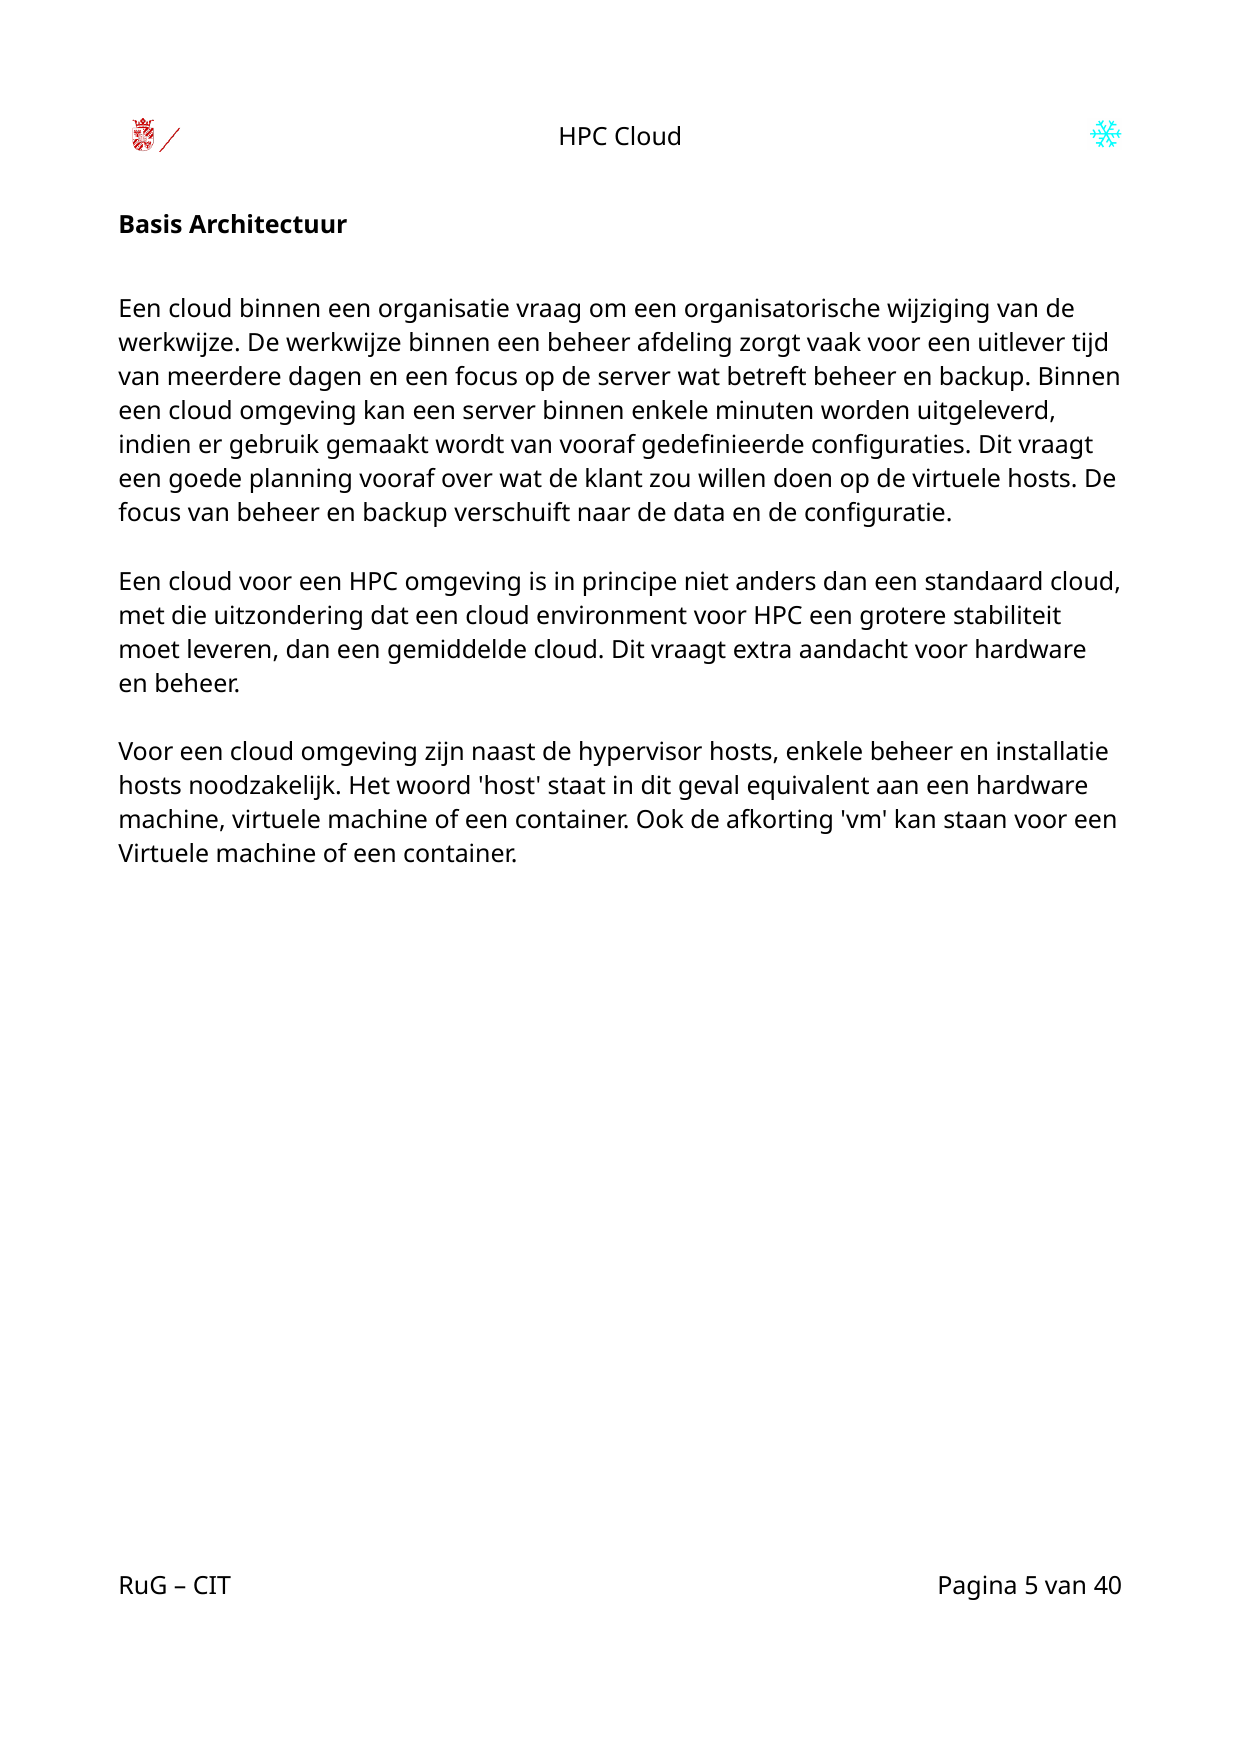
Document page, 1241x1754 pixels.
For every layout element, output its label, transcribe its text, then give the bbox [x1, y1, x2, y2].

text Voor een cloud omgeving zijn naast de hypervisor hosts, enkele beheer en installatie hosts noodzakelijk. Het woord 'host' staat in dit geval equivalent aan een hardware machine, virtuele machine of een container. Ook de afkorting 'vm' kan staan voor een Virtuele machine of een container. [118, 733, 1122, 870]
text Een cloud binnen een organisatie vraag om een organisatorische wijziging van de werkwijze. De werkwijze binnen een beheer afdeling zorgt vaak voor een uitlever tijd van meerdere dagen en een focus op de server wat betreft beheer en backup. Binnen een cloud omgeving kan een server binnen enkele minuten worden uitgeleverd, indien er gebruik gemaakt wordt van vooraf gedefinieerde configuraties. Dit vraagt een goede planning vooraf over wat de klant zou willen doen op de virtuele hosts. De focus van beheer en backup verschuift naar de data en de configuratie. [118, 291, 1122, 529]
subtitle Basis Architectuur [118, 207, 1122, 241]
picture [1087, 118, 1123, 150]
text Een cloud voor een HPC omgeving is in principe niet anders dan een standaard cloud, met die uitzondering dat een cloud environment voor HPC een grotere stabiliteit moet leveren, dan een gemiddelde cloud. Dit vraagt extra aandacht voor hardware en beheer. [118, 563, 1122, 699]
picture [132, 118, 182, 152]
